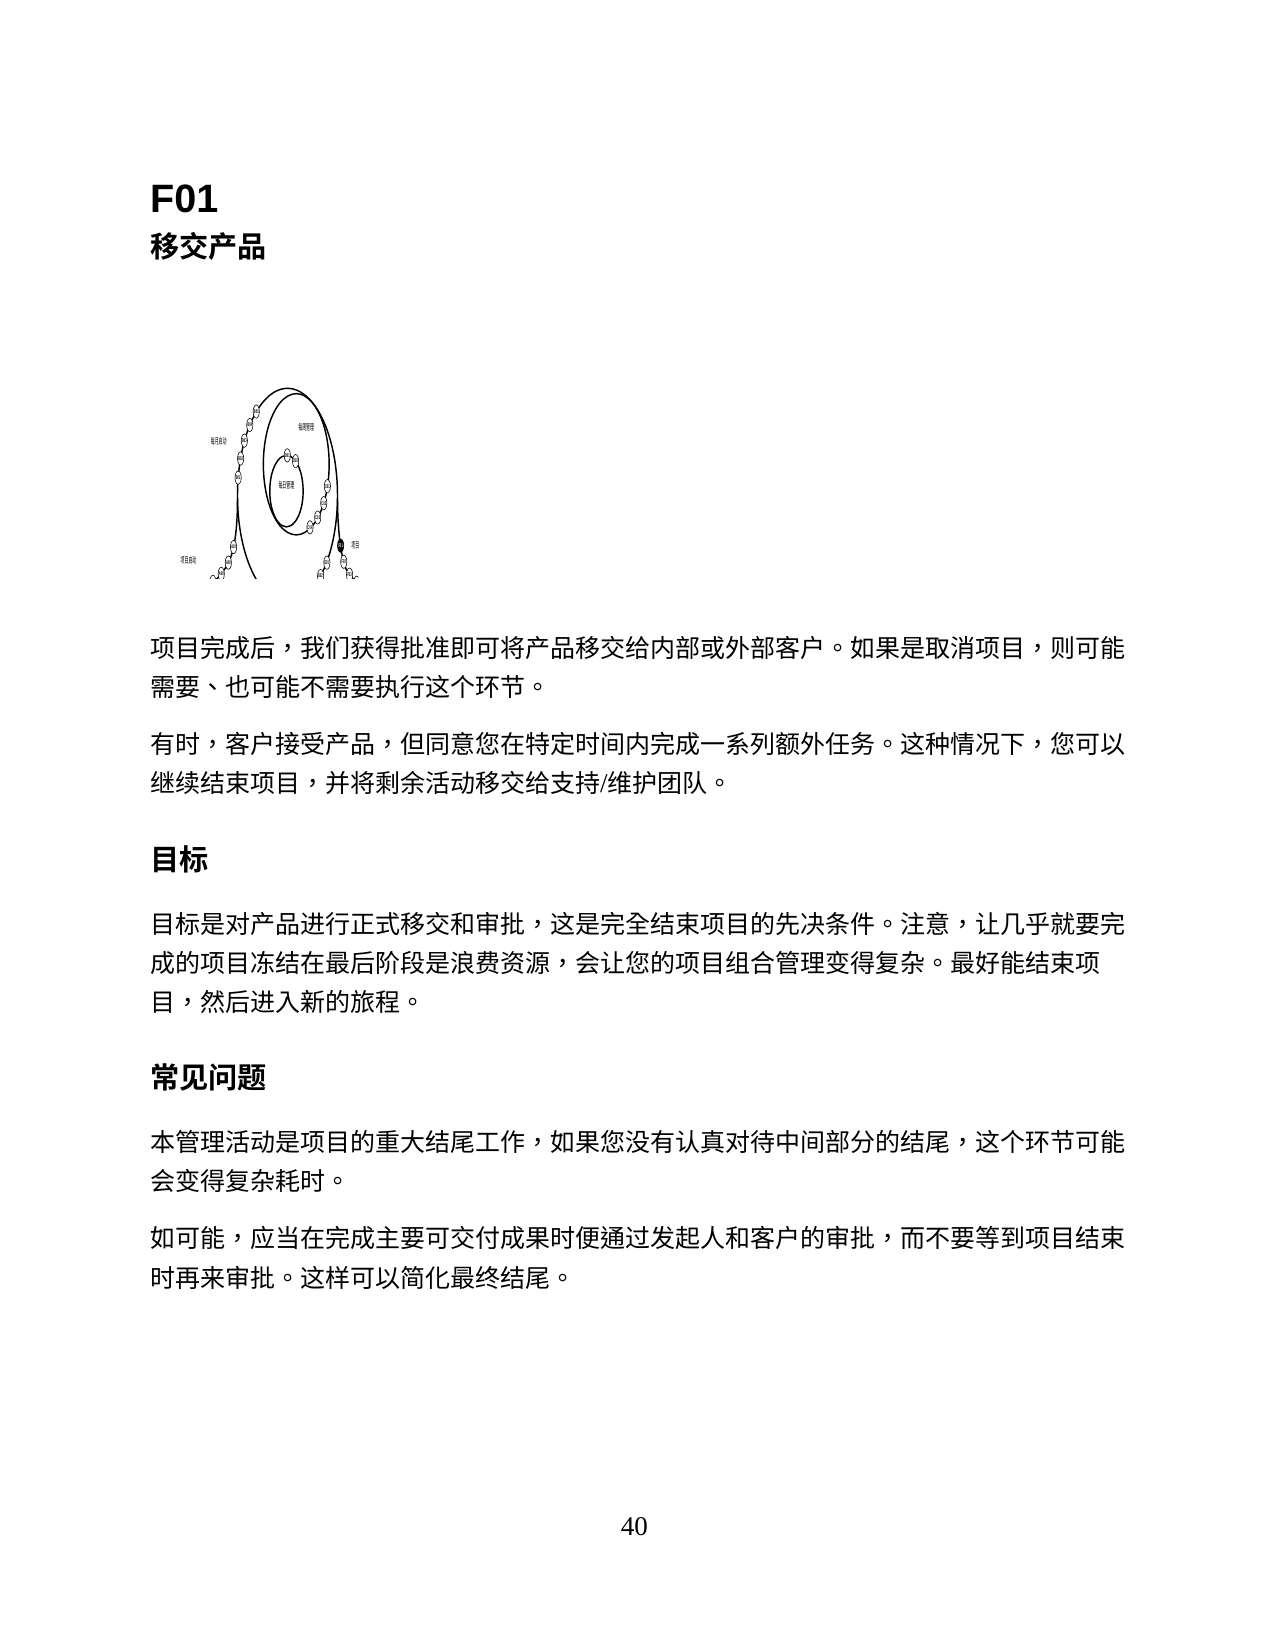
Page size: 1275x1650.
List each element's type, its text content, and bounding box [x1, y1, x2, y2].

text 目标是对产品进行正式移交和审批，这是完全结束项目的先决条件。注意，让几乎就要完成的项目冻结在最后阶段是浪费资源，会让您的项目组合管理变得复杂。最好能结束项目，然后进入新的旅程。 [150, 906, 1125, 1019]
text 项目完成后，我们获得批准即可将产品移交给内部或外部客户。如果是取消项目，则可能需要、也可能不需要执行这个环节。 [150, 631, 1125, 704]
subtitle F01 移交产品 [150, 175, 1125, 266]
text 如可能，应当在完成主要可交付成果时便通过发起人和客户的审批，而不要等到项目结束时再来审批。这样可以简化最终结尾。 [150, 1221, 1125, 1294]
text 本管理活动是项目的重大结尾工作，如果您没有认真对待中间部分的结尾，这个环节可能会变得复杂耗时。 [150, 1125, 1125, 1198]
subtitle 目标 [150, 839, 1125, 879]
subtitle 常见问题 [150, 1058, 1125, 1097]
text 有时，客户接受产品，但同意您在特定时间内完成一系列额外任务。这种情况下，您可以继续结束项目，并将剩余活动移交给支持/维护团队。 [150, 727, 1125, 800]
